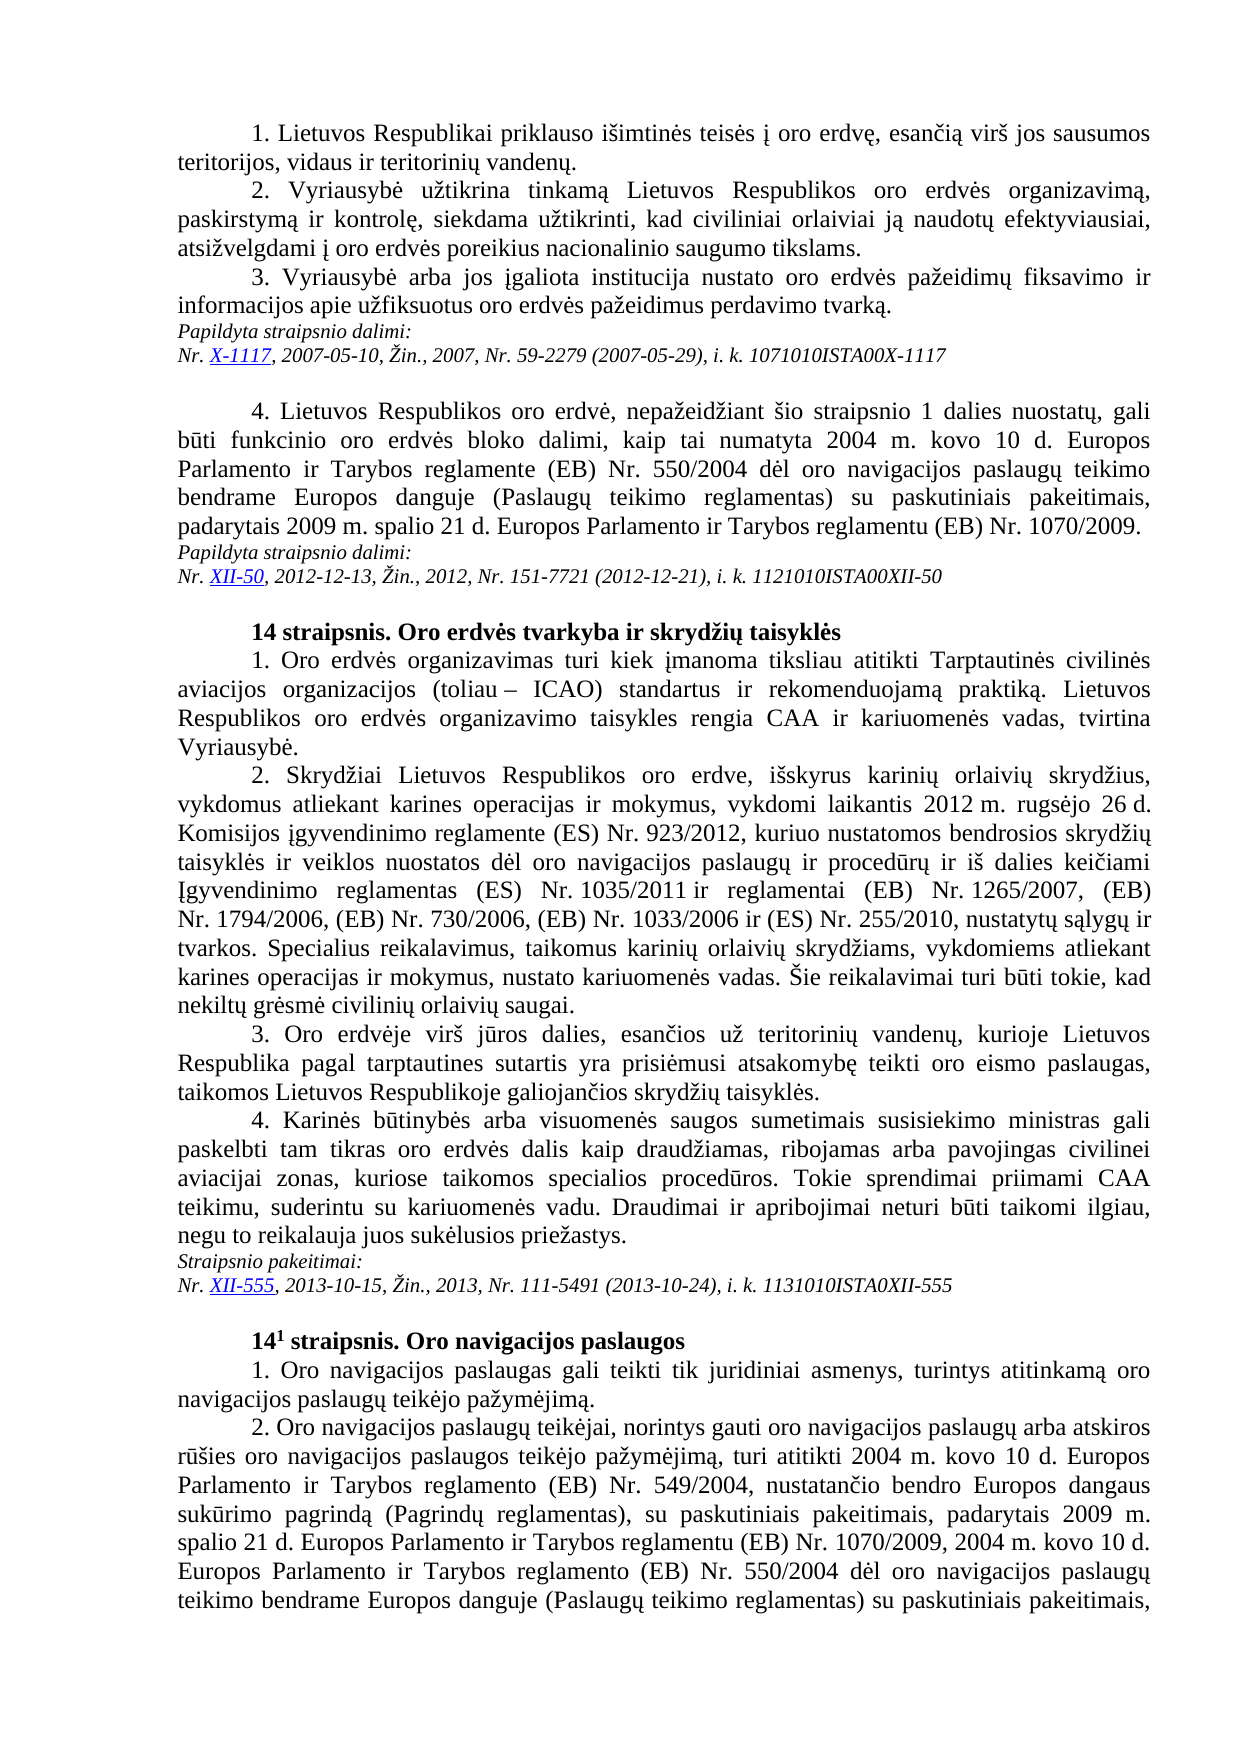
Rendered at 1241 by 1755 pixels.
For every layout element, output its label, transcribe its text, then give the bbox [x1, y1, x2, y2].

text Nr. XII-555, 2013-10-15, Žin., 2013, Nr. 111-5491 (2013-10-24), i. k. 1131010ISTA0XII-555 [177, 1273, 1152, 1297]
text 2. Vyriausybė užtikrina tinkamą Lietuvos Respublikos oro erdvės organizavimą, paskirstymą ir kontrolę, siekdama užtikrinti, kad civiliniai orlaiviai ją naudotų efektyviausiai, atsižvelgdami į oro erdvės poreikius nacionalinio saugumo tikslams. [177, 176, 1152, 262]
text 2. Oro navigacijos paslaugų teikėjai, norintys gauti oro navigacijos paslaugų arba atskiros rūšies oro navigacijos paslaugos teikėjo pažymėjimą, turi atitikti 2004 m. kovo 10 d. Europos Parlamento ir Tarybos reglamento (EB) Nr. 549/2004, nustatančio bendro Europos dangaus sukūrimo pagrindą (Pagrindų reglamentas), su paskutiniais pakeitimais, padarytais 2009 m. spalio 21 d. Europos Parlamento ir Tarybos reglamentu (EB) Nr. 1070/2009, 2004 m. kovo 10 d. Europos Parlamento ir Tarybos reglamento (EB) Nr. 550/2004 dėl oro navigacijos paslaugų teikimo bendrame Europos danguje (Paslaugų teikimo reglamentas) su paskutiniais pakeitimais, [177, 1412, 1152, 1614]
text 1. Lietuvos Respublikai priklauso išimtinės teisės į oro erdvę, esančią virš jos sausumos teritorijos, vidaus ir teritorinių vandenų. [177, 118, 1152, 176]
text 3. Oro erdvėje virš jūros dalies, esančios už teritorinių vandenų, kurioje Lietuvos Respublika pagal tarptautines sutartis yra prisiėmusi atsakomybę teikti oro eismo paslaugas, taikomos Lietuvos Respublikoje galiojančios skrydžių taisyklės. [177, 1019, 1152, 1106]
text Papildyta straipsnio dalimi: [177, 540, 1152, 564]
text 4. Karinės būtinybės arba visuomenės saugos sumetimais susisiekimo ministras gali paskelbti tam tikras oro erdvės dalis kaip draudžiamas, ribojamas arba pavojingas civilinei aviacijai zonas, kuriose taikomos specialios procedūros. Tokie sprendimai priimami CAA teikimu, suderintu su kariuomenės vadu. Draudimai ir apribojimai neturi būti taikomi ilgiau, negu to reikalauja juos sukėlusios priežastys. [177, 1106, 1152, 1249]
text Nr. X-1117, 2007-05-10, Žin., 2007, Nr. 59-2279 (2007-05-29), i. k. 1071010ISTA00X-1117 [177, 343, 1152, 367]
text Papildyta straipsnio dalimi: [177, 319, 1152, 343]
text 1. Oro erdvės organizavimas turi kiek įmanoma tiksliau atitikti Tarptautinės civilinės aviacijos organizacijos (toliau – ICAO) standartus ir rekomenduojamą praktiką. Lietuvos Respublikos oro erdvės organizavimo taisykles rengia CAA ir kariuomenės vadas, tvirtina Vyriausybė. [177, 646, 1152, 761]
text Straipsnio pakeitimai: [177, 1249, 1152, 1273]
text 3. Vyriausybė arba jos įgaliota institucija nustato oro erdvės pažeidimų fiksavimo ir informacijos apie užfiksuotus oro erdvės pažeidimus perdavimo tvarką. [177, 262, 1152, 319]
text 14 straipsnis. Oro erdvės tvarkyba ir skrydžių taisyklės [177, 617, 1152, 646]
text 1. Oro navigacijos paslaugas gali teikti tik juridiniai asmenys, turintys atitinkamą oro navigacijos paslaugų teikėjo pažymėjimą. [177, 1355, 1152, 1412]
text Nr. XII-50, 2012-12-13, Žin., 2012, Nr. 151-7721 (2012-12-21), i. k. 1121010ISTA00XII-50 [177, 564, 1152, 588]
text 4. Lietuvos Respublikos oro erdvė, nepažeidžiant šio straipsnio 1 dalies nuostatų, gali būti funkcinio oro erdvės bloko dalimi, kaip tai numatyta 2004 m. kovo 10 d. Europos Parlamento ir Tarybos reglamente (EB) Nr. 550/2004 dėl oro navigacijos paslaugų teikimo bendrame Europos danguje (Paslaugų teikimo reglamentas) su paskutiniais pakeitimais, padarytais 2009 m. spalio 21 d. Europos Parlamento ir Tarybos reglamentu (EB) Nr. 1070/2009. [177, 396, 1152, 540]
text 141 straipsnis. Oro navigacijos paslaugos [177, 1326, 1152, 1355]
text 2. Skrydžiai Lietuvos Respublikos oro erdve, išskyrus karinių orlaivių skrydžius, vykdomus atliekant karines operacijas ir mokymus, vykdomi laikantis 2012 m. rugsėjo 26 d. Komisijos įgyvendinimo reglamente (ES) Nr. 923/2012, kuriuo nustatomos bendrosios skrydžių taisyklės ir veiklos nuostatos dėl oro navigacijos paslaugų ir procedūrų ir iš dalies keičiami Įgyvendinimo reglamentas (ES) Nr. 1035/2011 ir reglamentai (EB) Nr. 1265/2007, (EB) Nr. 1794/2006, (EB) Nr. 730/2006, (EB) Nr. 1033/2006 ir (ES) Nr. 255/2010, nustatytų sąlygų ir tvarkos. Specialius reikalavimus, taikomus karinių orlaivių skrydžiams, vykdomiems atliekant karines operacijas ir mokymus, nustato kariuomenės vadas. Šie reikalavimai turi būti tokie, kad nekiltų grėsmė civilinių orlaivių saugai. [177, 761, 1152, 1019]
